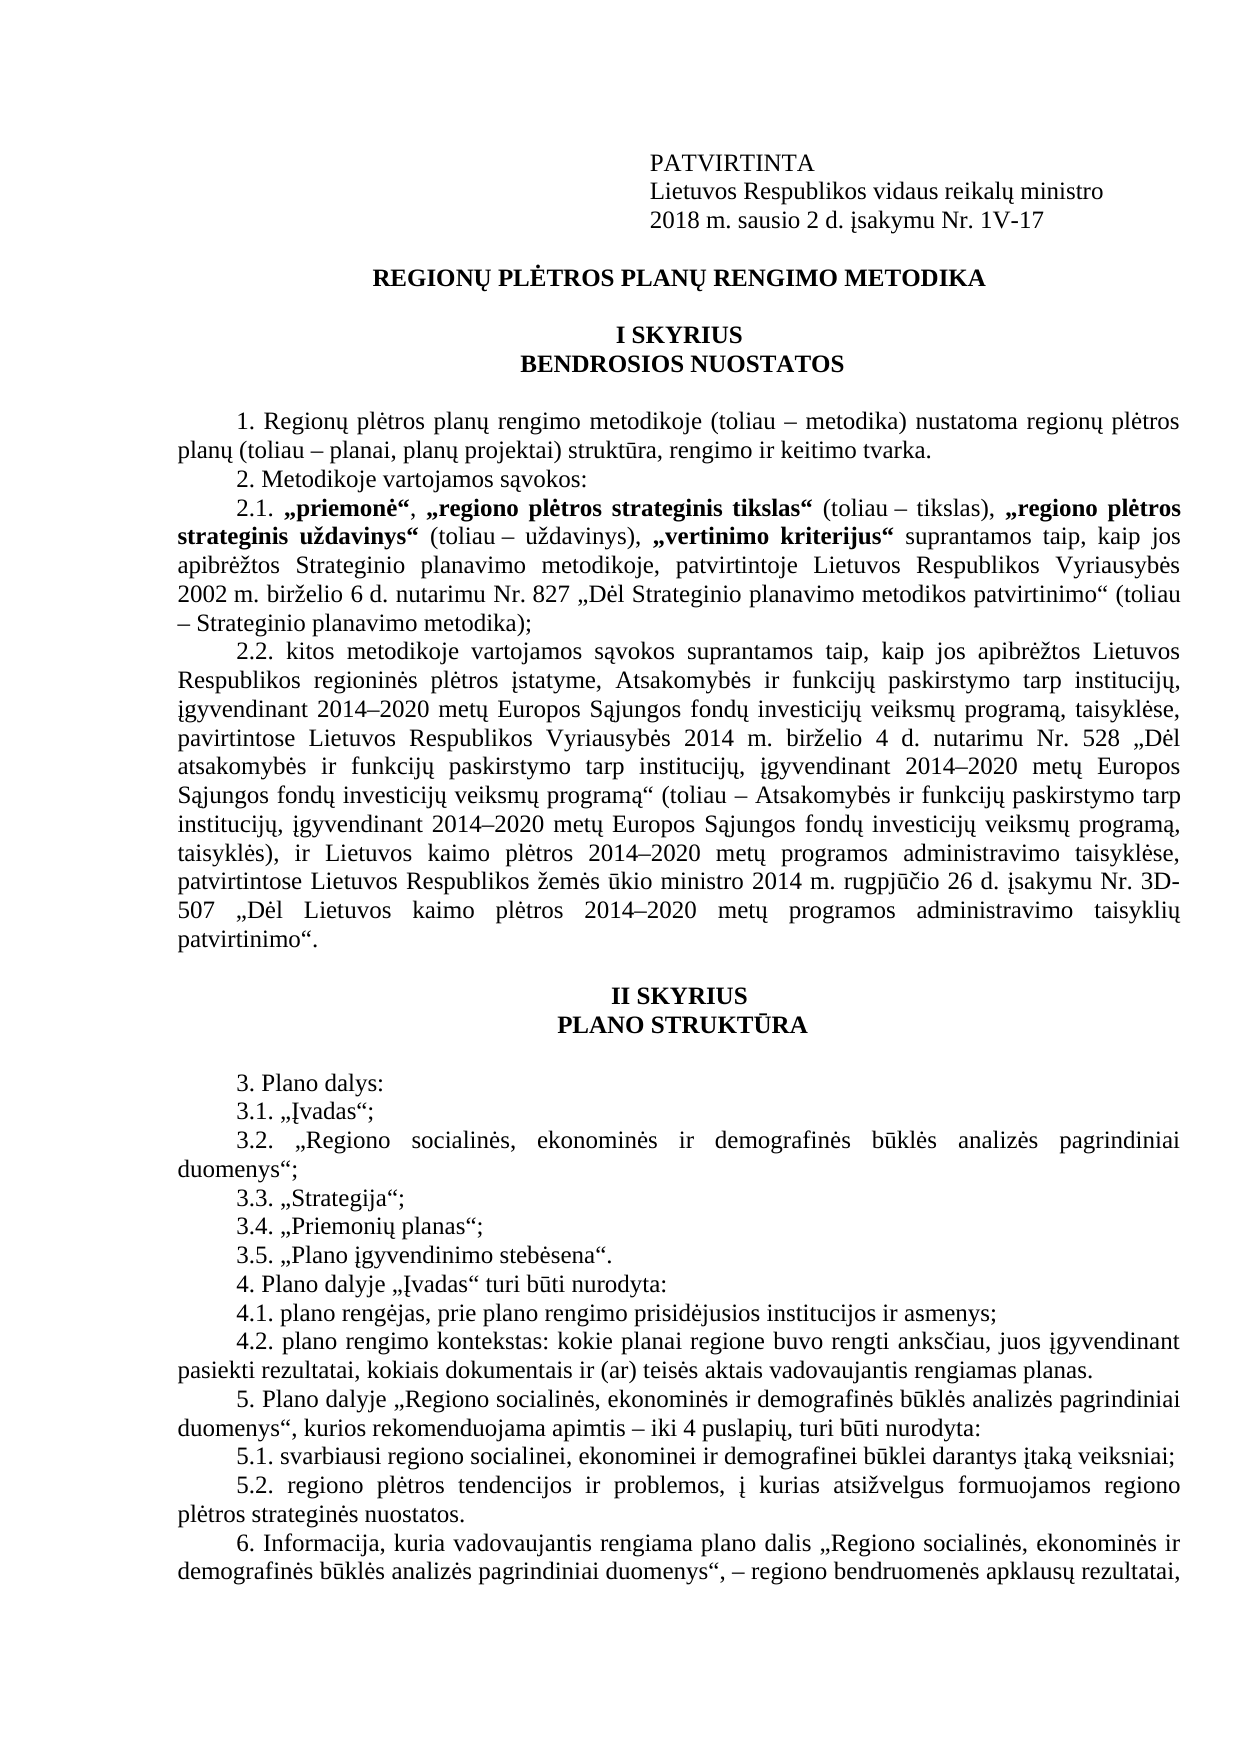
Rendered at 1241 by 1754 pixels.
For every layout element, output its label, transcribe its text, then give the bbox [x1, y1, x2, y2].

text 5.2. regiono plėtros tendencijos ir problemos, į kurias atsižvelgus formuojamos regiono plėtros strateginės nuostatos. [177, 1470, 1181, 1528]
text 5. Plano dalyje „Regiono socialinės, ekonominės ir demografinės būklės analizės pagrindiniai duomenys“, kurios rekomenduojama apimtis – iki 4 puslapių, turi būti nurodyta: [177, 1384, 1181, 1441]
text 3.2. „Regiono socialinės, ekonominės ir demografinės būklės analizės pagrindiniai duomenys“; [177, 1125, 1181, 1183]
text 4.2. plano rengimo kontekstas: kokie planai regione buvo rengti anksčiau, juos įgyvendinant pasiekti rezultatai, kokiais dokumentais ir (ar) teisės aktais vadovaujantis rengiamas planas. [177, 1326, 1181, 1384]
text i SKYRIUS [177, 320, 1181, 349]
text 3.1. „Įvadas“; [177, 1096, 1181, 1125]
text 3.3. „Strategija“; [177, 1183, 1181, 1211]
text 3.4. „Priemonių planas“; [177, 1211, 1181, 1240]
text 2. Metodikoje vartojamos sąvokos: [177, 464, 1181, 493]
text 1. Regionų plėtros planų rengimo metodikoje (toliau – metodika) nustatoma regionų plėtros planų (toliau – planai, planų projektai) struktūra, rengimo ir keitimo tvarka. [177, 406, 1181, 464]
text 5.1. svarbiausi regiono socialinei, ekonominei ir demografinei būklei darantys įtaką veiksniai; [177, 1441, 1181, 1470]
text 3. Plano dalys: [177, 1068, 1181, 1096]
text 6. Informacija, kuria vadovaujantis rengiama plano dalis „Regiono socialinės, ekonominės ir demografinės būklės analizės pagrindiniai duomenys“, – regiono bendruomenės apklausų rezultatai, [177, 1528, 1181, 1585]
text BENDROSIOS NUOSTATOS [177, 349, 1181, 378]
text 2.1. „priemonė“, „regiono plėtros strateginis tikslas“ (toliau – tikslas), „regiono plėtros strateginis uždavinys“ (toliau – uždavinys), „vertinimo kriterijus“ suprantamos taip, kaip jos apibrėžtos Strateginio planavimo metodikoje, patvirtintoje Lietuvos Respublikos Vyriausybės 2002 m. birželio 6 d. nutarimu Nr. 827 „Dėl Strateginio planavimo metodikos patvirtinimo“ (toliau – Strateginio planavimo metodika); [177, 493, 1181, 636]
text 3.5. „Plano įgyvendinimo stebėsena“. [177, 1240, 1181, 1269]
text PATVIRTINTA [649, 148, 1181, 176]
text REGIONŲ PLĖTROS PLANŲ rengimo METODIKA [177, 263, 1181, 291]
text 4. Plano dalyje „Įvadas“ turi būti nurodyta: [177, 1269, 1181, 1298]
text Lietuvos Respublikos vidaus reikalų ministro [649, 176, 1181, 205]
text 2.2. kitos metodikoje vartojamos sąvokos suprantamos taip, kaip jos apibrėžtos Lietuvos Respublikos regioninės plėtros įstatyme, Atsakomybės ir funkcijų paskirstymo tarp institucijų, įgyvendinant 2014–2020 metų Europos Sąjungos fondų investicijų veiksmų programą, taisyklėse, pavirtintose Lietuvos Respublikos Vyriausybės 2014 m. birželio 4 d. nutarimu Nr. 528 „Dėl atsakomybės ir funkcijų paskirstymo tarp institucijų, įgyvendinant 2014–2020 metų Europos Sąjungos fondų investicijų veiksmų programą“ (toliau – Atsakomybės ir funkcijų paskirstymo tarp institucijų, įgyvendinant 2014–2020 metų Europos Sąjungos fondų investicijų veiksmų programą, taisyklės), ir Lietuvos kaimo plėtros 2014–2020 metų programos administravimo taisyklėse, patvirtintose Lietuvos Respublikos žemės ūkio ministro 2014 m. rugpjūčio 26 d. įsakymu Nr. 3D-507 „Dėl Lietuvos kaimo plėtros 2014–2020 metų programos administravimo taisyklių patvirtinimo“. [177, 636, 1181, 953]
text II SKYRIUS [177, 981, 1181, 1010]
text PLANO STRUKTŪRA [177, 1010, 1181, 1039]
text 2018 m. sausio 2 d. įsakymu Nr. 1V-17 [649, 205, 1181, 234]
text 4.1. plano rengėjas, prie plano rengimo prisidėjusios institucijos ir asmenys; [177, 1298, 1181, 1326]
